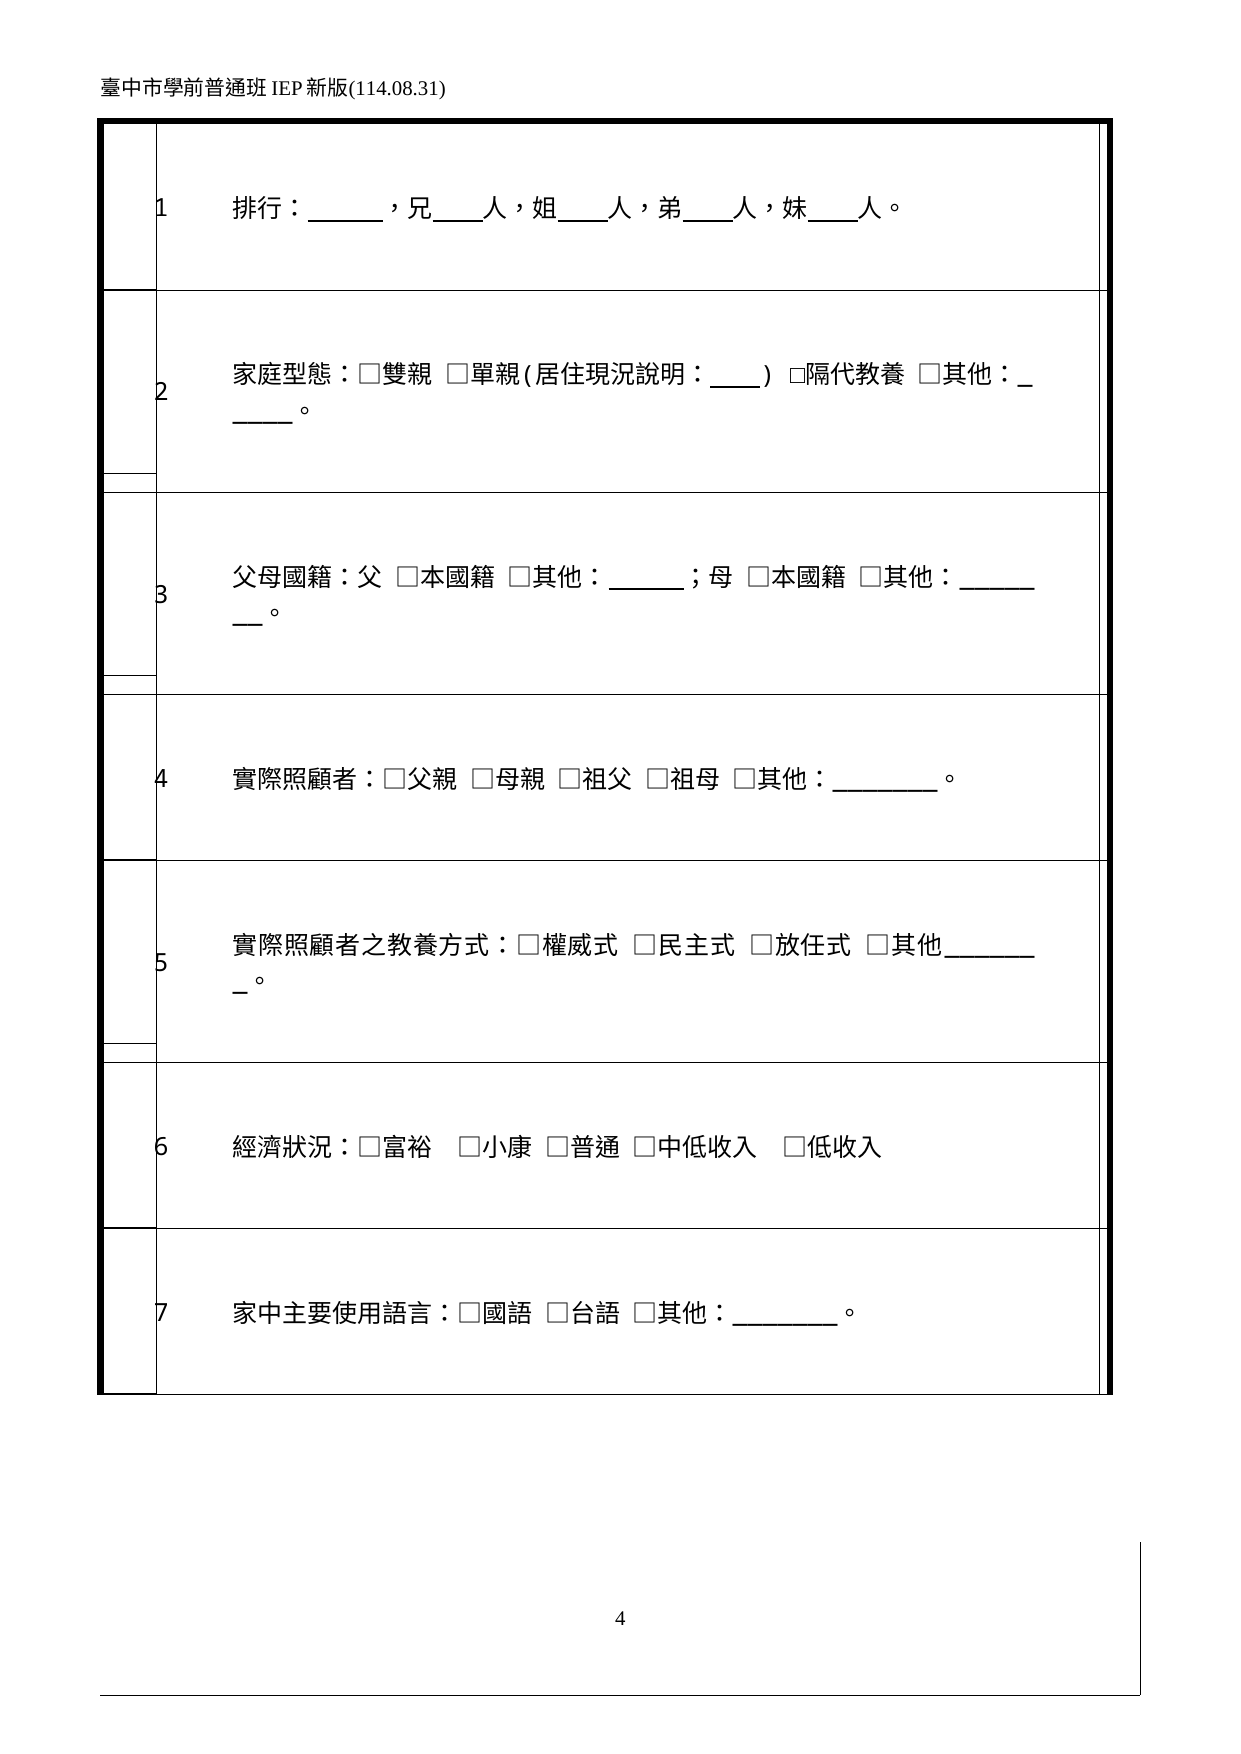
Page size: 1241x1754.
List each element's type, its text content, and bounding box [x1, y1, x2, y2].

table_cell 經濟狀況：□富裕 □小康 □普通 □中低收入 □低收入 [157, 1063, 1099, 1228]
table_cell 實際照顧者：□父親 □母親 □祖父 □祖母 □其他：_______。 [1100, 695, 1107, 860]
table_cell 家庭型態：□雙親 □單親(居住現況說明： ) □隔代教養 □其他：_____。 [1100, 291, 1107, 492]
table_cell 家庭型態：□雙親 □單親(居住現況說明： ) □隔代教養 □其他：_____。 [157, 291, 1099, 492]
table_cell 家中主要使用語言：□國語 □台語 □其他：_______。 [157, 1229, 1099, 1394]
table_cell 5 [104, 861, 156, 1043]
table_header 1 [104, 124, 156, 289]
table_cell 實際照顧者之教養方式：□權威式 □民主式 □放任式 □其他_______。 [157, 861, 1099, 1062]
table_cell 5 [104, 1044, 156, 1062]
table_cell 父母國籍：父 □本國籍 □其他： ；母 □本國籍 □其他：_______。 [1100, 493, 1107, 694]
table_cell 7 [104, 1229, 156, 1393]
table_cell 3 [104, 493, 156, 675]
table_cell 父母國籍：父 □本國籍 □其他： ；母 □本國籍 □其他：_______。 [157, 493, 1099, 694]
table_header 排行： ，兄 人，姐 人，弟 人，妹 人。 [1100, 124, 1107, 290]
table_header 排行： ，兄 人，姐 人，弟 人，妹 人。 [157, 124, 1099, 290]
table_cell 實際照顧者之教養方式：□權威式 □民主式 □放任式 □其他_______。 [1100, 861, 1107, 1062]
table_cell 家中主要使用語言：□國語 □台語 □其他：_______。 [1100, 1229, 1107, 1394]
table_cell 經濟狀況：□富裕 □小康 □普通 □中低收入 □低收入 [1100, 1063, 1107, 1228]
table_cell 4 [104, 695, 156, 859]
table_cell 2 [104, 291, 156, 473]
table_cell 6 [104, 1063, 156, 1227]
table_cell 實際照顧者：□父親 □母親 □祖父 □祖母 □其他：_______。 [157, 695, 1099, 860]
table_cell 3 [104, 676, 156, 694]
table_cell 2 [104, 474, 156, 492]
